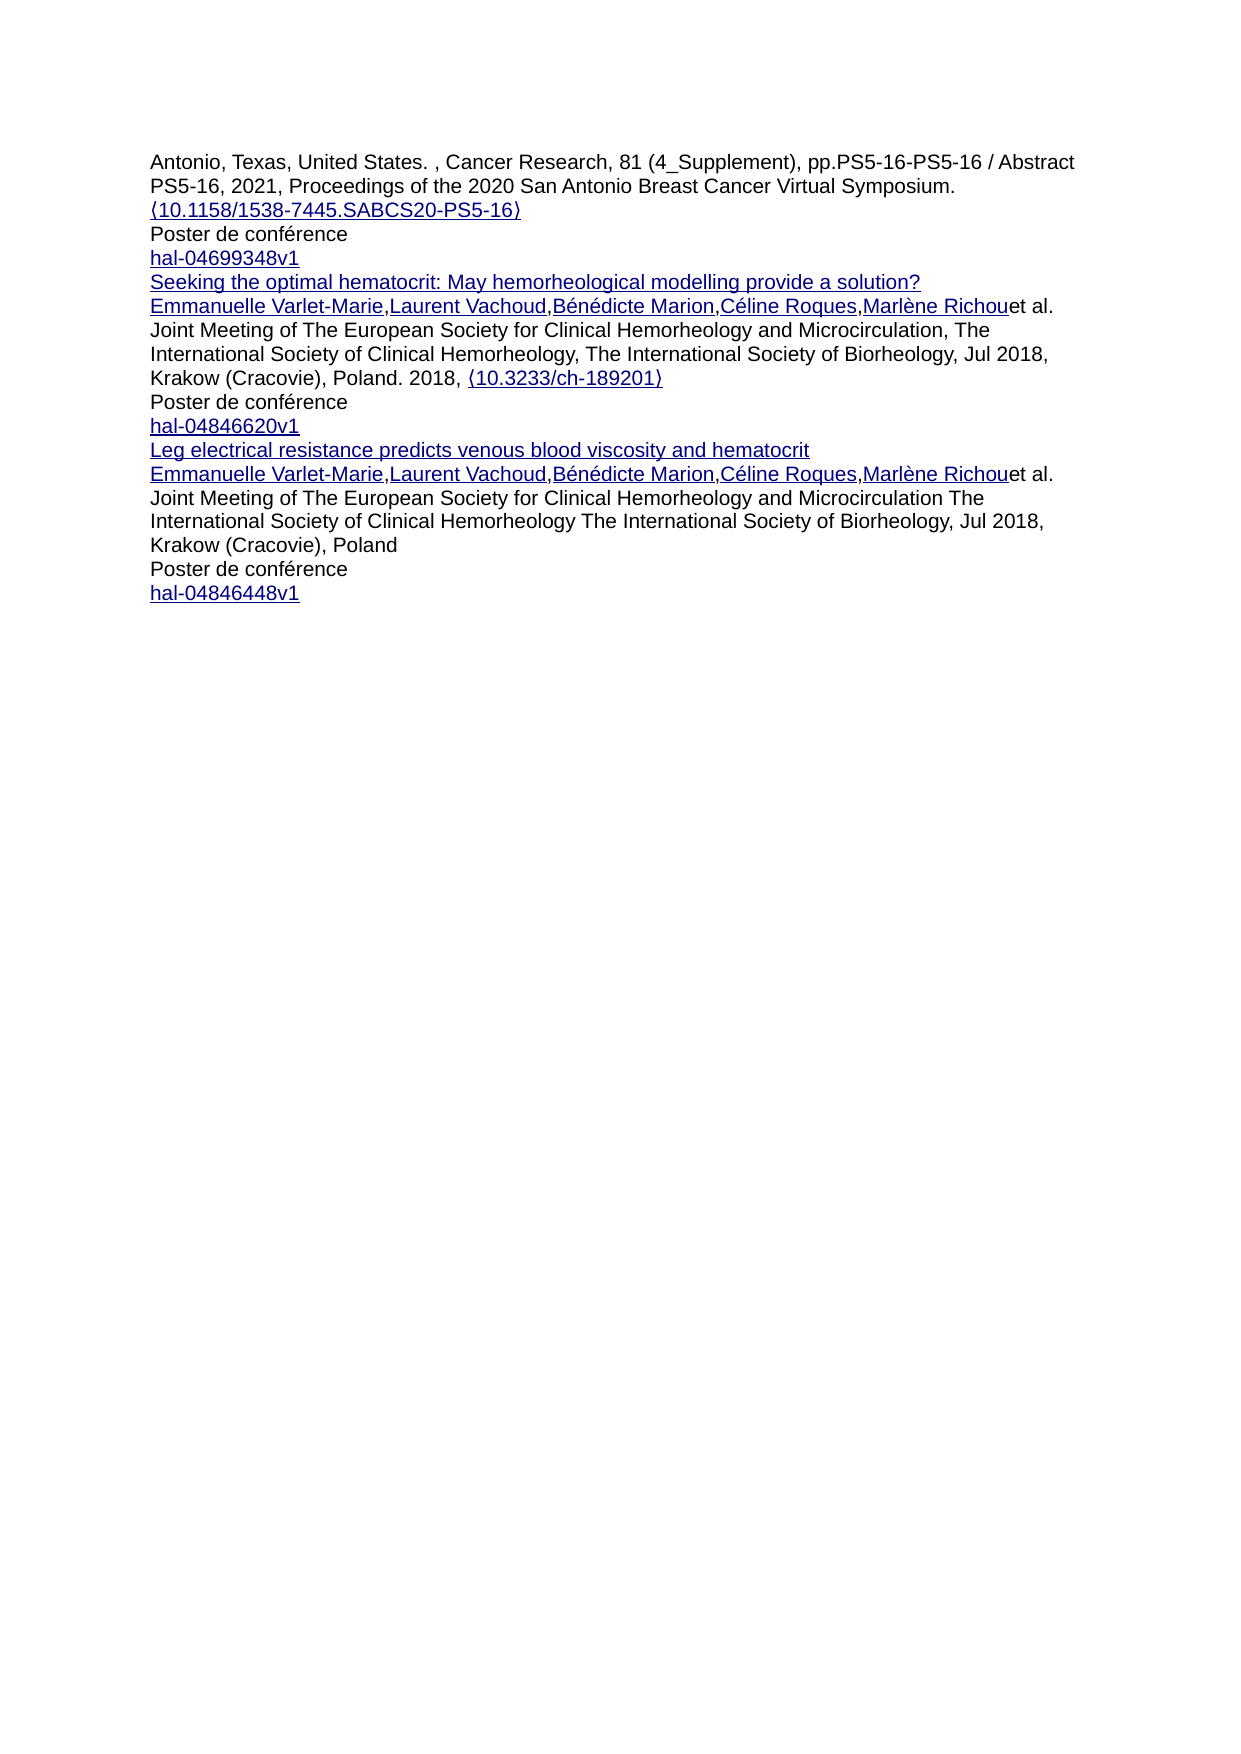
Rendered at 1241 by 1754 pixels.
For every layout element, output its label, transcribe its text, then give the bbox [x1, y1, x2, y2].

table_cell Seeking the optimal hematocrit: May hemorheological modelling provide a solution? Emmanuelle Varlet-Marie,Laurent Vachoud,Bénédicte Marion,Céline Roques,Marlène Richouet al. Joint Meeting of The European Society for Clinical Hemorheology and Microcirculation, The International Society of Clinical Hemorheology, The International Society of Biorheology, Jul 2018, Krakow (Cracovie), Poland. 2018, ⟨10.3233/ch-189201⟩ Poster de conférence hal-04846620v1 [150, 270, 1090, 437]
table_cell Leg electrical resistance predicts venous blood viscosity and hematocrit Emmanuelle Varlet-Marie,Laurent Vachoud,Bénédicte Marion,Céline Roques,Marlène Richouet al. Joint Meeting of The European Society for Clinical Hemorheology and Microcirculation The International Society of Clinical Hemorheology The International Society of Biorheology, Jul 2018, Krakow (Cracovie), Poland Poster de conférence hal-04846448v1 [150, 438, 1090, 605]
table_header Impact of drug-drug interaction on palbociclib serum levels: Interest of therapeutic drug monitoring Fanny Leenhardt,Matthieu Gracia,Catherine Perrin,Catherine Perrin,Claudia Muracciole-Bichet al. AACR. The 2020 San Antonio Breast Cancer Virtual Symposium (SABCS 2020), Dec 2020, San Antonio, Texas, United States. , Cancer Research, 81 (4_Supplement), pp.PS5-16-PS5-16 / Abstract PS5-16, 2021, Proceedings of the 2020 San Antonio Breast Cancer Virtual Symposium. ⟨10.1158/1538-7445.SABCS20-PS5-16⟩ Poster de conférence hal-04699348v1 [150, 150, 1090, 270]
